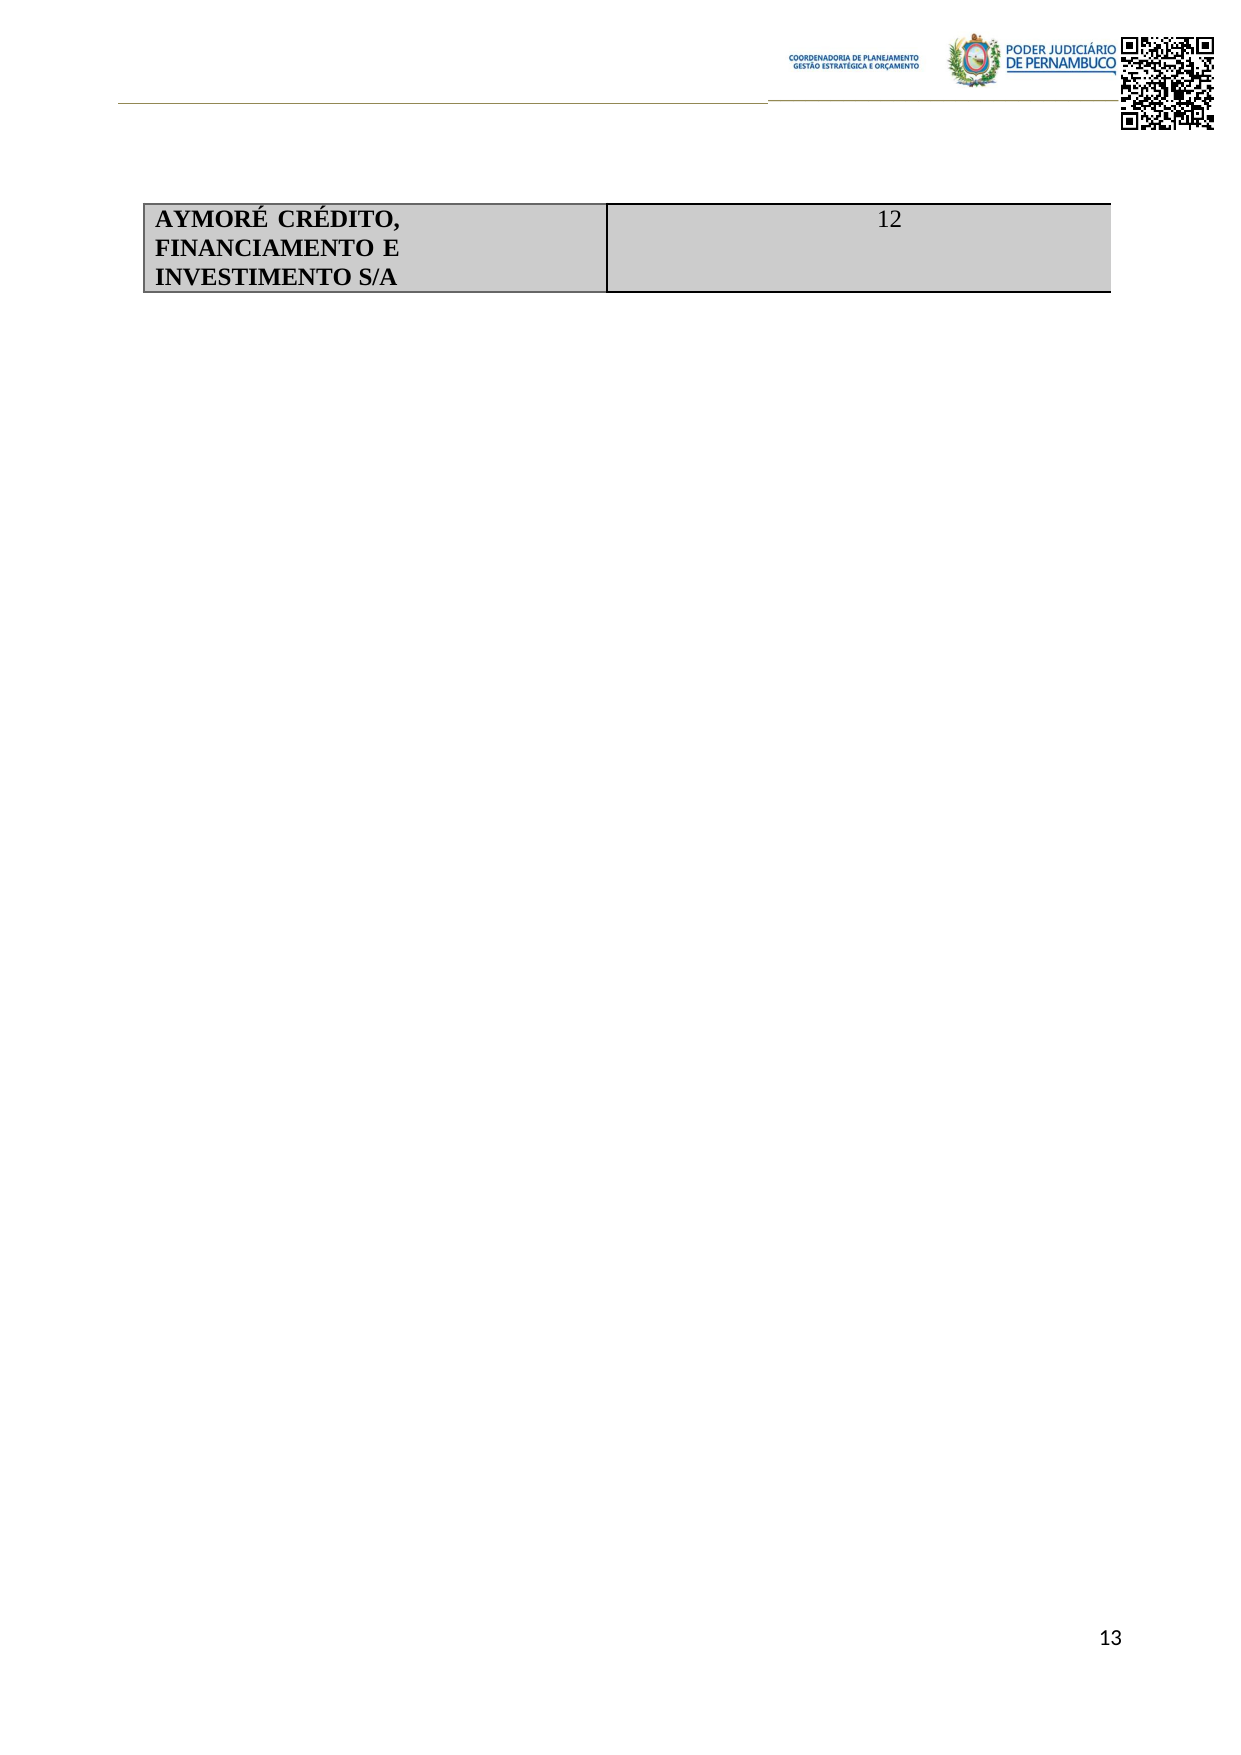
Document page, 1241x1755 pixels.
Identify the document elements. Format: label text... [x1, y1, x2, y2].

table_cell AYMORÉ CRÉDITO, FINANCIAMENTO E INVESTIMENTO S/A [145, 205, 606, 291]
table_cell 12 [608, 205, 1111, 291]
